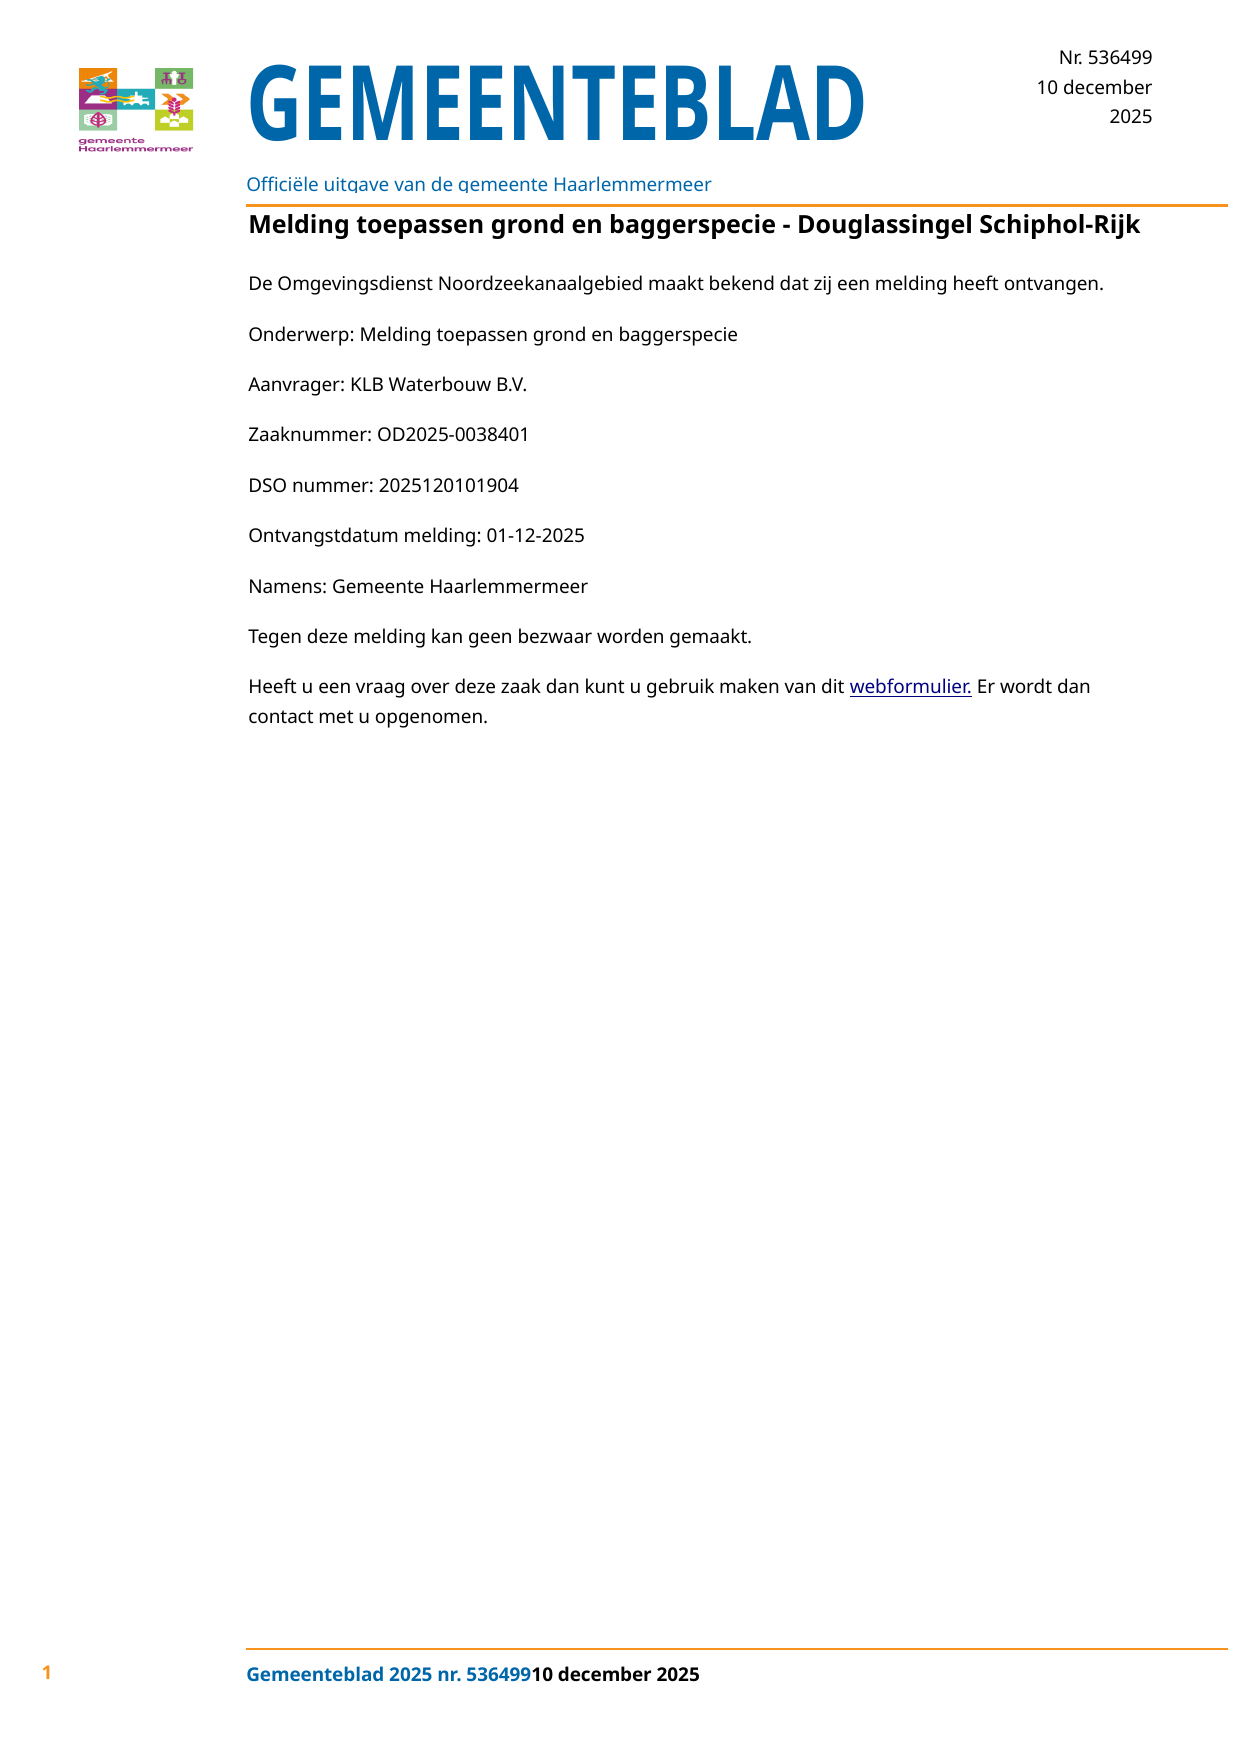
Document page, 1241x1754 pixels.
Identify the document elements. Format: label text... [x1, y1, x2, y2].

text Ontvangstdatum melding: 01-12-2025 [248, 522, 1152, 548]
text DSO nummer: 2025120101904 [248, 472, 1152, 498]
picture [41, 47, 231, 172]
text Melding toepassen grond en baggerspecie - Douglassingel Schiphol-Rijk [248, 207, 1152, 241]
text Tegen deze melding kan geen bezwaar worden gemaakt. [248, 623, 1152, 649]
text Zaaknummer: OD2025-0038401 [248, 422, 1152, 447]
text Heeft u een vraag over deze zaak dan kunt u gebruik maken van dit webformulier. Er wordt dan contact met u opgenomen. [248, 674, 1152, 729]
text Namens: Gemeente Haarlemmermeer [248, 573, 1152, 598]
text Aanvrager: KLB Waterbouw B.V. [248, 371, 1152, 397]
text Onderwerp: Melding toepassen grond en baggerspecie [248, 321, 1152, 346]
text De Omgevingsdienst Noordzeekanaalgebied maakt bekend dat zij een melding heeft ontvangen. [248, 270, 1152, 296]
